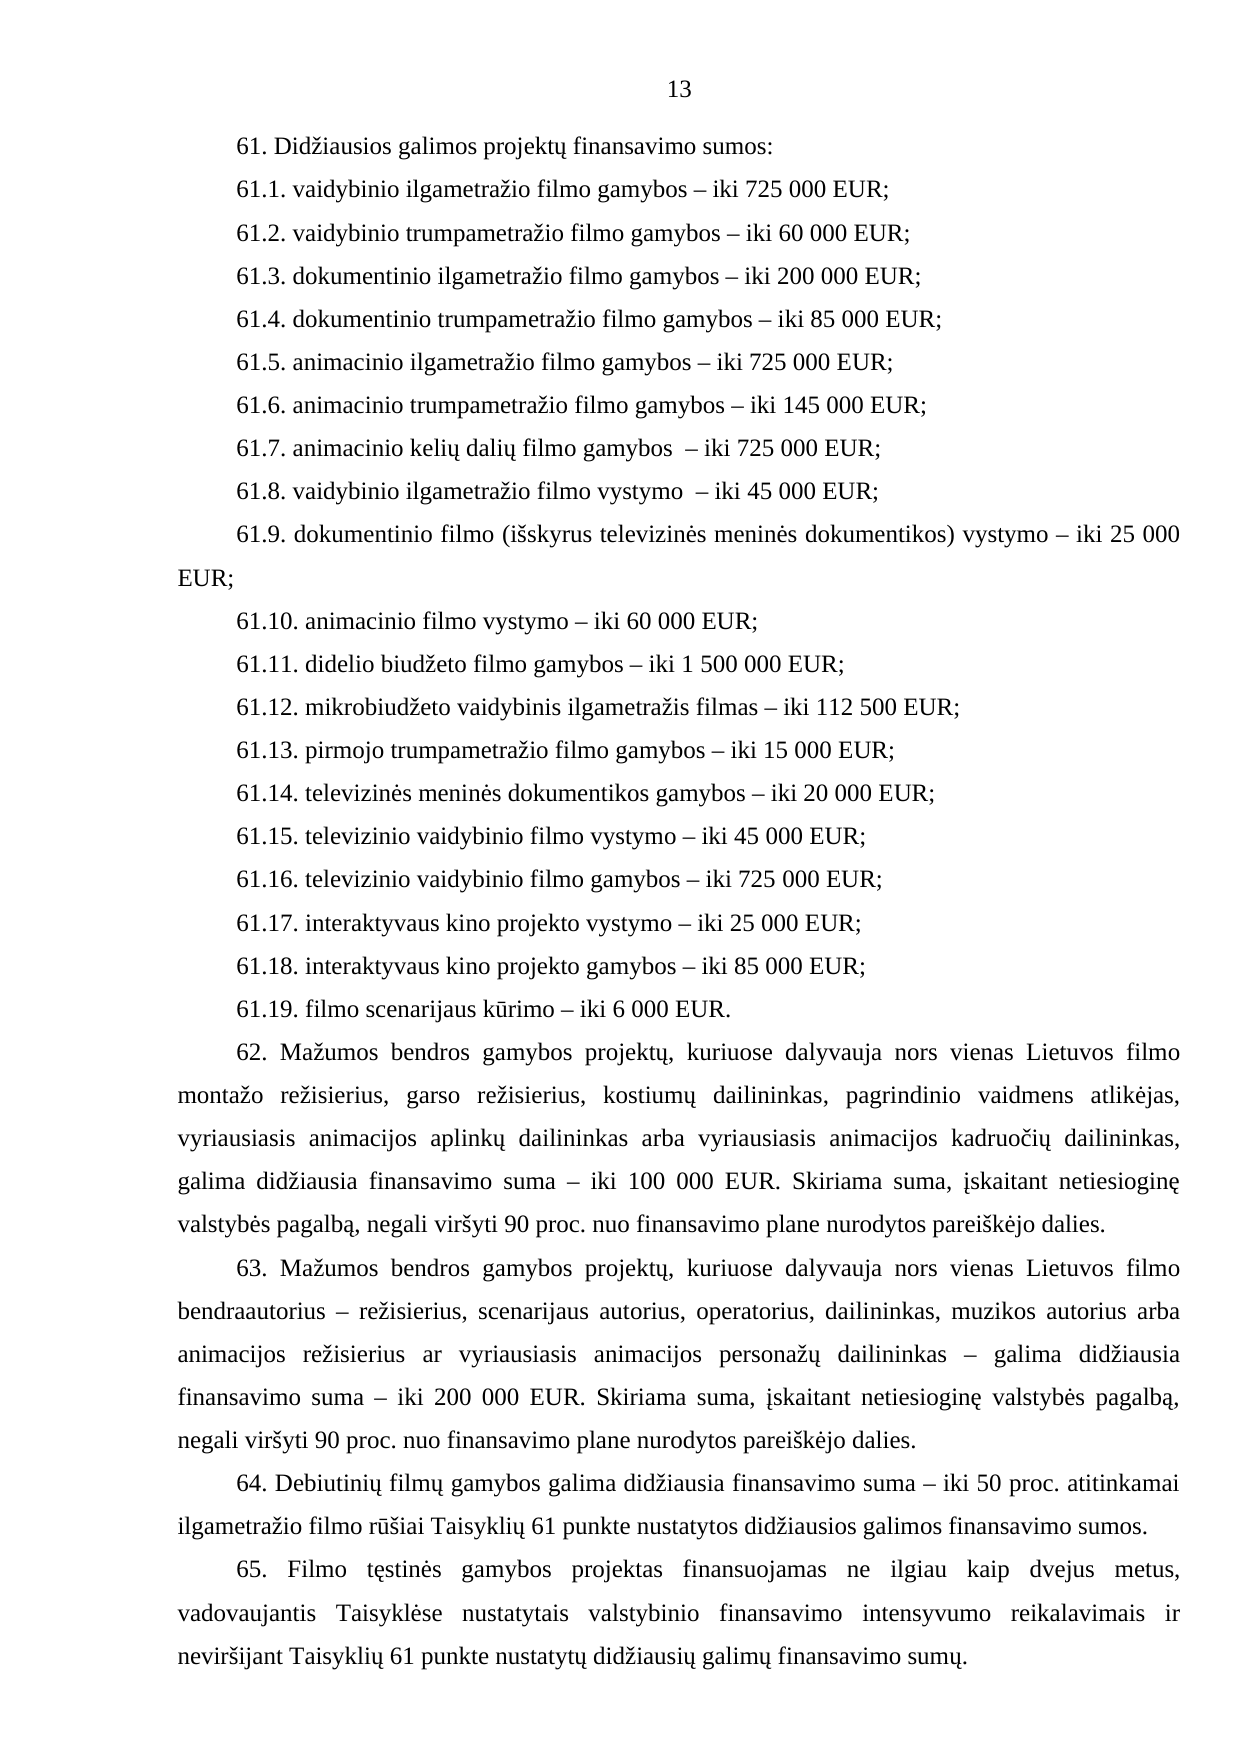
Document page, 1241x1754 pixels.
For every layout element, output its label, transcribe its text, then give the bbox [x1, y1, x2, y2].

text 61.12. mikrobiudžeto vaidybinis ilgametražis filmas – iki 112 500 EUR; [177, 692, 1181, 721]
text 61.6. animacinio trumpametražio filmo gamybos – iki 145 000 EUR; [177, 390, 1181, 419]
text 61.5. animacinio ilgametražio filmo gamybos – iki 725 000 EUR; [177, 347, 1181, 376]
text 61.1. vaidybinio ilgametražio filmo gamybos – iki 725 000 EUR; [177, 174, 1181, 203]
text 61.18. interaktyvaus kino projekto gamybos – iki 85 000 EUR; [177, 951, 1181, 979]
text 61.2. vaidybinio trumpametražio filmo gamybos – iki 60 000 EUR; [177, 218, 1181, 246]
text 61.16. televizinio vaidybinio filmo gamybos – iki 725 000 EUR; [177, 864, 1181, 893]
text 61.10. animacinio filmo vystymo – iki 60 000 EUR; [177, 606, 1181, 634]
text 61.8. vaidybinio ilgametražio filmo vystymo – iki 45 000 EUR; [177, 476, 1181, 505]
text 62. Mažumos bendros gamybos projektų, kuriuose dalyvauja nors vienas Lietuvos filmo montažo režisierius, garso režisierius, kostiumų dailininkas, pagrindinio vaidmens atlikėjas, vyriausiasis animacijos aplinkų dailininkas arba vyriausiasis animacijos kadruočių dailininkas, galima didžiausia finansavimo suma – iki 100 000 EUR. Skiriama suma, įskaitant netiesioginę valstybės pagalbą, negali viršyti 90 proc. nuo finansavimo plane nurodytos pareiškėjo dalies. [177, 1037, 1181, 1238]
text 61.19. filmo scenarijaus kūrimo – iki 6 000 EUR. [177, 994, 1181, 1023]
text 63. Mažumos bendros gamybos projektų, kuriuose dalyvauja nors vienas Lietuvos filmo bendraautorius – režisierius, scenarijaus autorius, operatorius, dailininkas, muzikos autorius arba animacijos režisierius ar vyriausiasis animacijos personažų dailininkas – galima didžiausia finansavimo suma – iki 200 000 EUR. Skiriama suma, įskaitant netiesioginę valstybės pagalbą, negali viršyti 90 proc. nuo finansavimo plane nurodytos pareiškėjo dalies. [177, 1253, 1181, 1454]
text 61.13. pirmojo trumpametražio filmo gamybos – iki 15 000 EUR; [177, 735, 1181, 764]
text 65. Filmo tęstinės gamybos projektas finansuojamas ne ilgiau kaip dvejus metus, vadovaujantis Taisyklėse nustatytais valstybinio finansavimo intensyvumo reikalavimais ir neviršijant Taisyklių 61 punkte nustatytų didžiausių galimų finansavimo sumų. [177, 1554, 1181, 1669]
text 61.7. animacinio kelių dalių filmo gamybos – iki 725 000 EUR; [177, 433, 1181, 462]
text 64. Debiutinių filmų gamybos galima didžiausia finansavimo suma – iki 50 proc. atitinkamai ilgametražio filmo rūšiai Taisyklių 61 punkte nustatytos didžiausios galimos finansavimo sumos. [177, 1468, 1181, 1540]
text 61.4. dokumentinio trumpametražio filmo gamybos – iki 85 000 EUR; [177, 304, 1181, 333]
text 61. Didžiausios galimos projektų finansavimo sumos: [177, 131, 1181, 160]
text 61.14. televizinės meninės dokumentikos gamybos – iki 20 000 EUR; [177, 778, 1181, 807]
text 61.9. dokumentinio filmo (išskyrus televizinės meninės dokumentikos) vystymo – iki 25 000 EUR; [177, 519, 1181, 591]
text 61.3. dokumentinio ilgametražio filmo gamybos – iki 200 000 EUR; [177, 261, 1181, 289]
text 61.15. televizinio vaidybinio filmo vystymo – iki 45 000 EUR; [177, 821, 1181, 850]
text 61.11. didelio biudžeto filmo gamybos – iki 1 500 000 EUR; [177, 649, 1181, 678]
text 61.17. interaktyvaus kino projekto vystymo – iki 25 000 EUR; [177, 908, 1181, 936]
